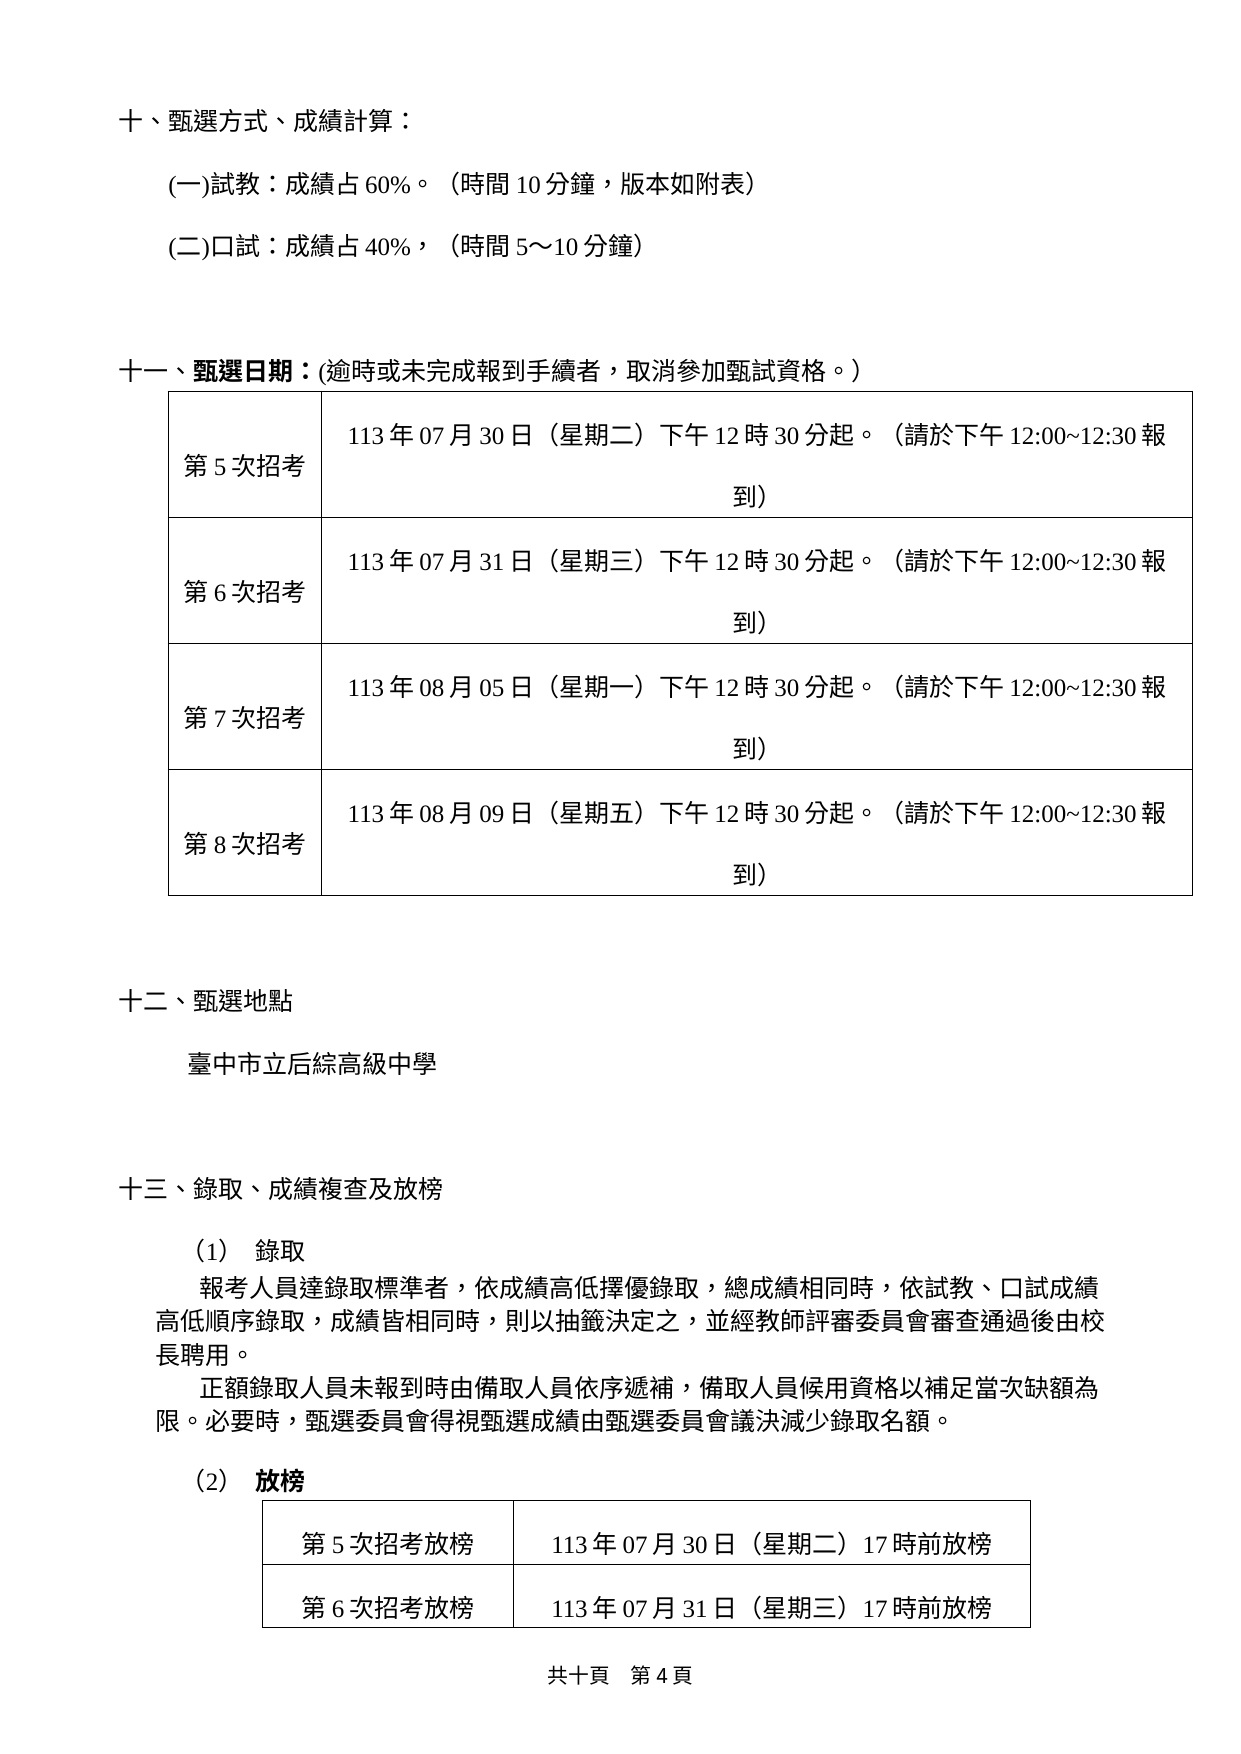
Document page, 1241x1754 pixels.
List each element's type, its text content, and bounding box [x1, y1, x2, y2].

text 高低順序錄取，成績皆相同時，則以抽籤決定之，並經教師評審委員會審查通過後由校 [156, 1304, 1122, 1337]
table_cell 第8次招考 [169, 770, 321, 895]
text 限。必要時，甄選委員會得視甄選成績由甄選委員會議決減少錄取名額。 [118, 1404, 1122, 1437]
list 錄取 [181, 1208, 1122, 1271]
text 長聘用。 [156, 1337, 1122, 1371]
text 十二、甄選地點 [118, 958, 1122, 1021]
table_header 第5次招考放榜 [263, 1501, 513, 1563]
text 報考人員達錄取標準者，依成績高低擇優錄取，總成績相同時，依試教、口試成績 [156, 1271, 1122, 1304]
table_cell 113年08月05日（星期一）下午12時30分起。（請於下午12:00~12:30報到） [322, 644, 1192, 769]
text 正額錄取人員未報到時由備取人員依序遞補，備取人員候用資格以補足當次缺額為 [118, 1371, 1122, 1404]
text (二)口試：成績占40%，（時間5～10分鐘） [168, 203, 1122, 266]
text 十、甄選方式、成績計算： [118, 78, 1122, 141]
text 十三、錄取、成績複查及放榜 [118, 1146, 1122, 1208]
list 放榜 [181, 1437, 1122, 1500]
text (一)試教：成績占60%。（時間10分鐘，版本如附表） [168, 141, 1122, 203]
table_cell 第6次招考 [169, 518, 321, 643]
table_header 第5次招考 [169, 392, 321, 517]
text 臺中市立后綜高級中學 [181, 1021, 1122, 1083]
table_cell 113年07月31日（星期三）下午12時30分起。（請於下午12:00~12:30報到） [322, 518, 1192, 643]
table_cell 113年08月09日（星期五）下午12時30分起。（請於下午12:00~12:30報到） [322, 770, 1192, 895]
table_header 113年07月30日（星期二）下午12時30分起。（請於下午12:00~12:30報到） [322, 392, 1192, 517]
text 十一、甄選日期：(逾時或未完成報到手續者，取消參加甄試資格。） [118, 328, 1122, 391]
table_cell 113年07月31日（星期三）17時前放榜 [514, 1565, 1030, 1627]
table_cell 第7次招考 [169, 644, 321, 769]
table_cell 第6次招考放榜 [263, 1565, 513, 1627]
table_header 113年07月30日（星期二）17時前放榜 [514, 1501, 1030, 1563]
